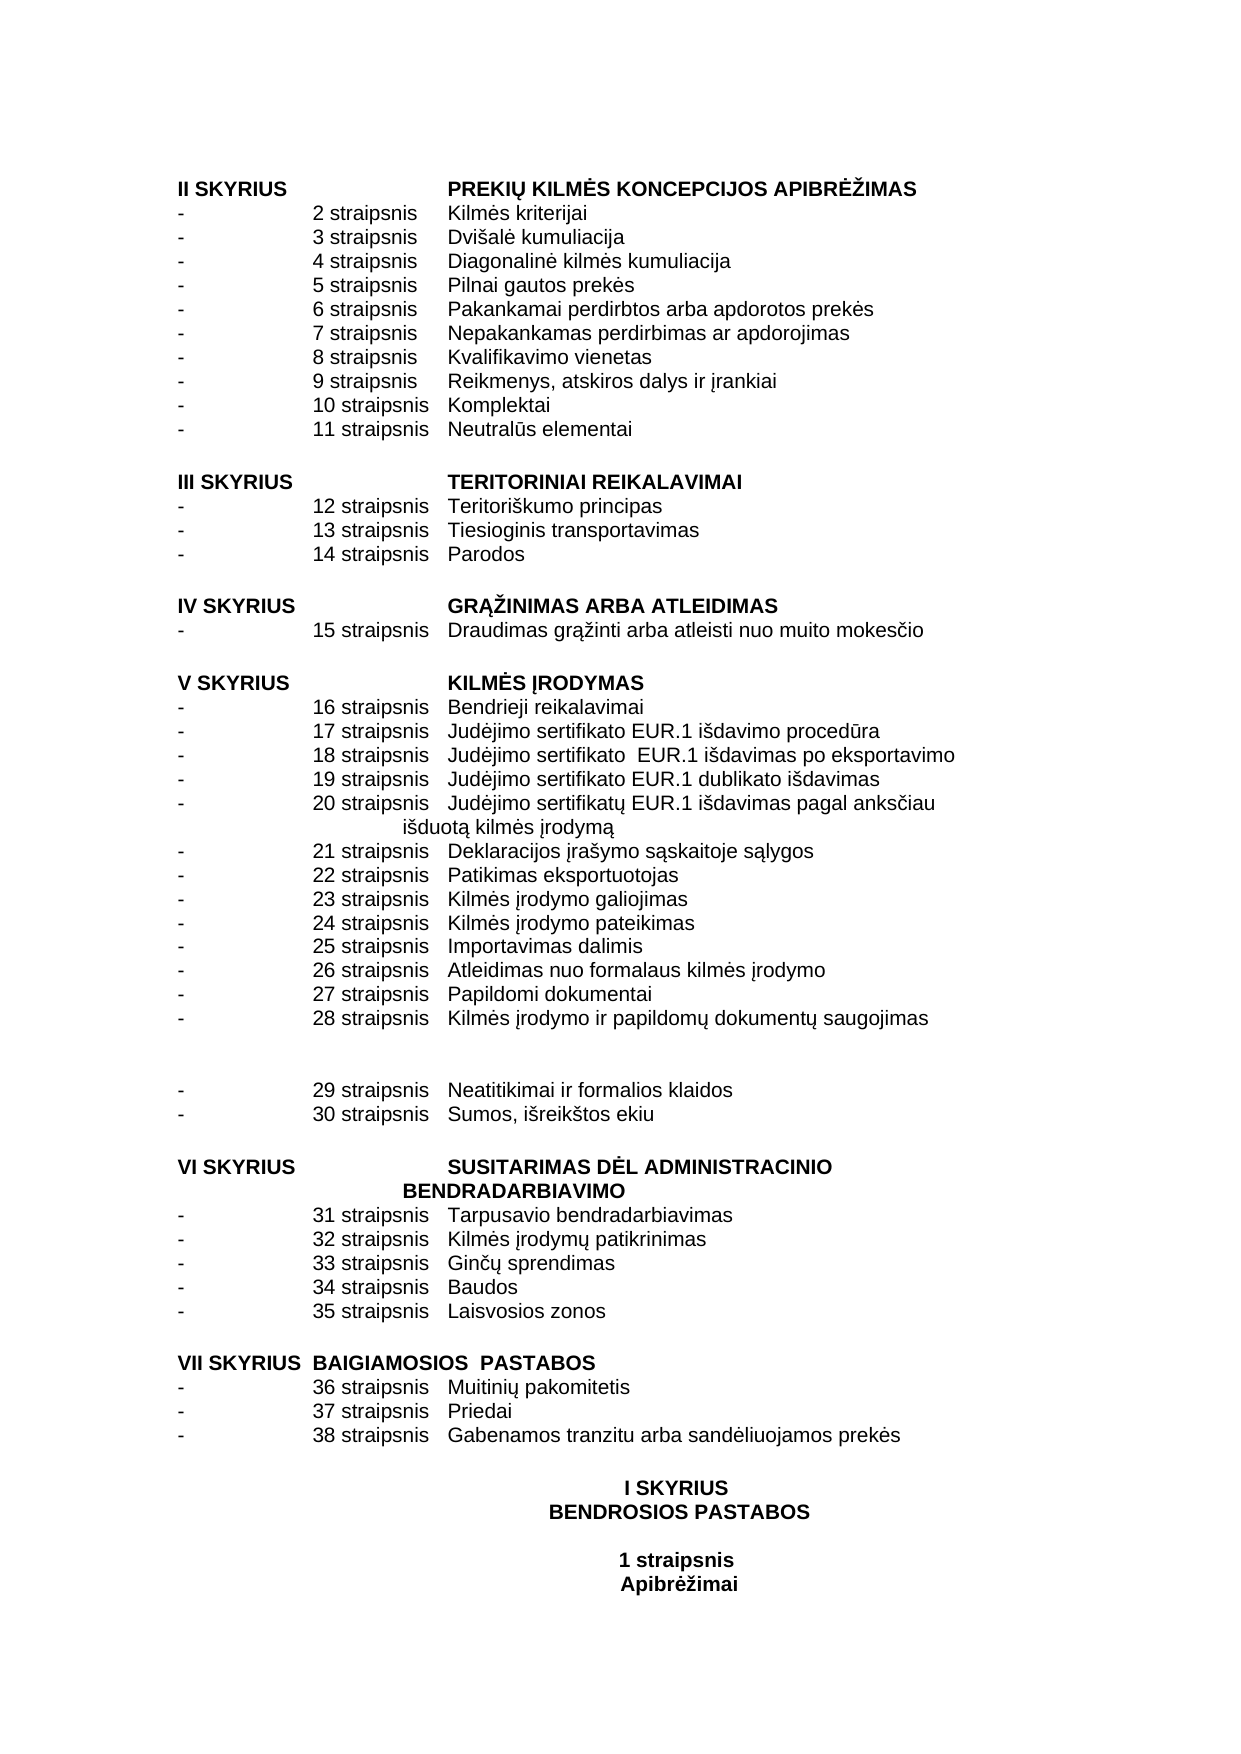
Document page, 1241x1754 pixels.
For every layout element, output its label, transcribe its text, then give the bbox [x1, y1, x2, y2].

text VI SKYRIUS SUSITARIMAS DĖL ADMINISTRACINIO [177, 1155, 1181, 1179]
text - 26 straipsnis Atleidimas nuo formalaus kilmės įrodymo [177, 958, 1181, 982]
text - 25 straipsnis Importavimas dalimis [177, 934, 1181, 958]
text - 30 straipsnis Sumos, išreikštos ekiu [177, 1102, 1181, 1126]
text III SKYRIUS TERITORINIAI REIKALAVIMAI [177, 469, 1181, 493]
text 1 straipsnis [177, 1548, 1181, 1572]
text - 24 straipsnis Kilmės įrodymo pateikimas [177, 910, 1181, 934]
text - 23 straipsnis Kilmės įrodymo galiojimas [177, 886, 1181, 910]
text - 16 straipsnis Bendrieji reikalavimai [177, 695, 1181, 719]
text - 33 straipsnis Ginčų sprendimas [177, 1251, 1181, 1274]
text I SKYRIUs [177, 1476, 1181, 1500]
text V SKYRIUS KILMĖS ĮRODYMAS [177, 671, 1181, 695]
text - 13 straipsnis Tiesioginis transportavimas [177, 517, 1181, 541]
text II skyrius Prekių kilmės koncepcijos apibrėžimas [177, 177, 1181, 201]
text - 4 straipsnis Diagonalinė kilmės kumuliacija [177, 249, 1181, 273]
text BENDRADARBIAVIMO [177, 1179, 1181, 1203]
text - 31 straipsnis Tarpusavio bendradarbiavimas [177, 1203, 1181, 1227]
text - 5 straipsnis Pilnai gautos prekės [177, 273, 1181, 297]
text - 36 straipsnis Muitinių pakomitetis [177, 1375, 1181, 1399]
text - 35 straipsnis Laisvosios zonos [177, 1298, 1181, 1322]
text - 9 straipsnis Reikmenys, atskiros dalys ir įrankiai [177, 369, 1181, 393]
text - 32 straipsnis Kilmės įrodymų patikrinimas [177, 1227, 1181, 1251]
text - 27 straipsnis Papildomi dokumentai [177, 982, 1181, 1006]
text - 28 straipsnis Kilmės įrodymo ir papildomų dokumentų saugojimas [177, 1006, 1181, 1030]
text - 12 straipsnis Teritoriškumo principas [177, 493, 1181, 517]
text - 10 straipsnis Komplektai [177, 393, 1181, 417]
text - 17 straipsnis Judėjimo sertifikato EUR.1 išdavimo procedūra [177, 719, 1181, 743]
text - 7 straipsnis Nepakankamas perdirbimas ar apdorojimas [177, 321, 1181, 345]
text - 8 straipsnis Kvalifikavimo vienetas [177, 345, 1181, 369]
text - 6 straipsnis Pakankamai perdirbtos arba apdorotos prekės [177, 297, 1181, 321]
text - 2 straipsnis Kilmės kriterijai [177, 201, 1181, 225]
text - 22 straipsnis Patikimas eksportuotojas [177, 862, 1181, 886]
text - 34 straipsnis Baudos [177, 1274, 1181, 1298]
text - 18 straipsnis Judėjimo sertifikato EUR.1 išdavimas po eksportavimo [177, 743, 1181, 767]
text BENDROSIOs pastabos [177, 1500, 1181, 1524]
text Apibrėžimai [177, 1572, 1181, 1596]
text - 3 straipsnis Dvišalė kumuliacija [177, 225, 1181, 249]
text išduotą kilmės įrodymą [177, 814, 1181, 838]
text - 21 straipsnis Deklaracijos įrašymo sąskaitoje sąlygos [177, 838, 1181, 862]
text - 38 straipsnis Gabenamos tranzitu arba sandėliuojamos prekės [177, 1423, 1181, 1447]
text - 15 straipsnis Draudimas grąžinti arba atleisti nuo muito mokesčio [177, 618, 1181, 642]
text - 37 straipsnis Priedai [177, 1399, 1181, 1423]
text - 29 straipsnis Neatitikimai ir formalios klaidos [177, 1078, 1181, 1102]
text VII SKYRIUS Baigiamosios PASTABOS [177, 1351, 1181, 1375]
text - 14 straipsnis Parodos [177, 541, 1181, 565]
text - 11 straipsnis Neutralūs elementai [177, 417, 1181, 441]
text - 19 straipsnis Judėjimo sertifikato EUR.1 dublikato išdavimas [177, 767, 1181, 791]
text IV SKYRIUS GRĄŽINIMAS ARBA ATLEIDIMAS [177, 594, 1181, 618]
text - 20 straipsnis Judėjimo sertifikatų EUR.1 išdavimas pagal anksčiau [177, 791, 1181, 814]
